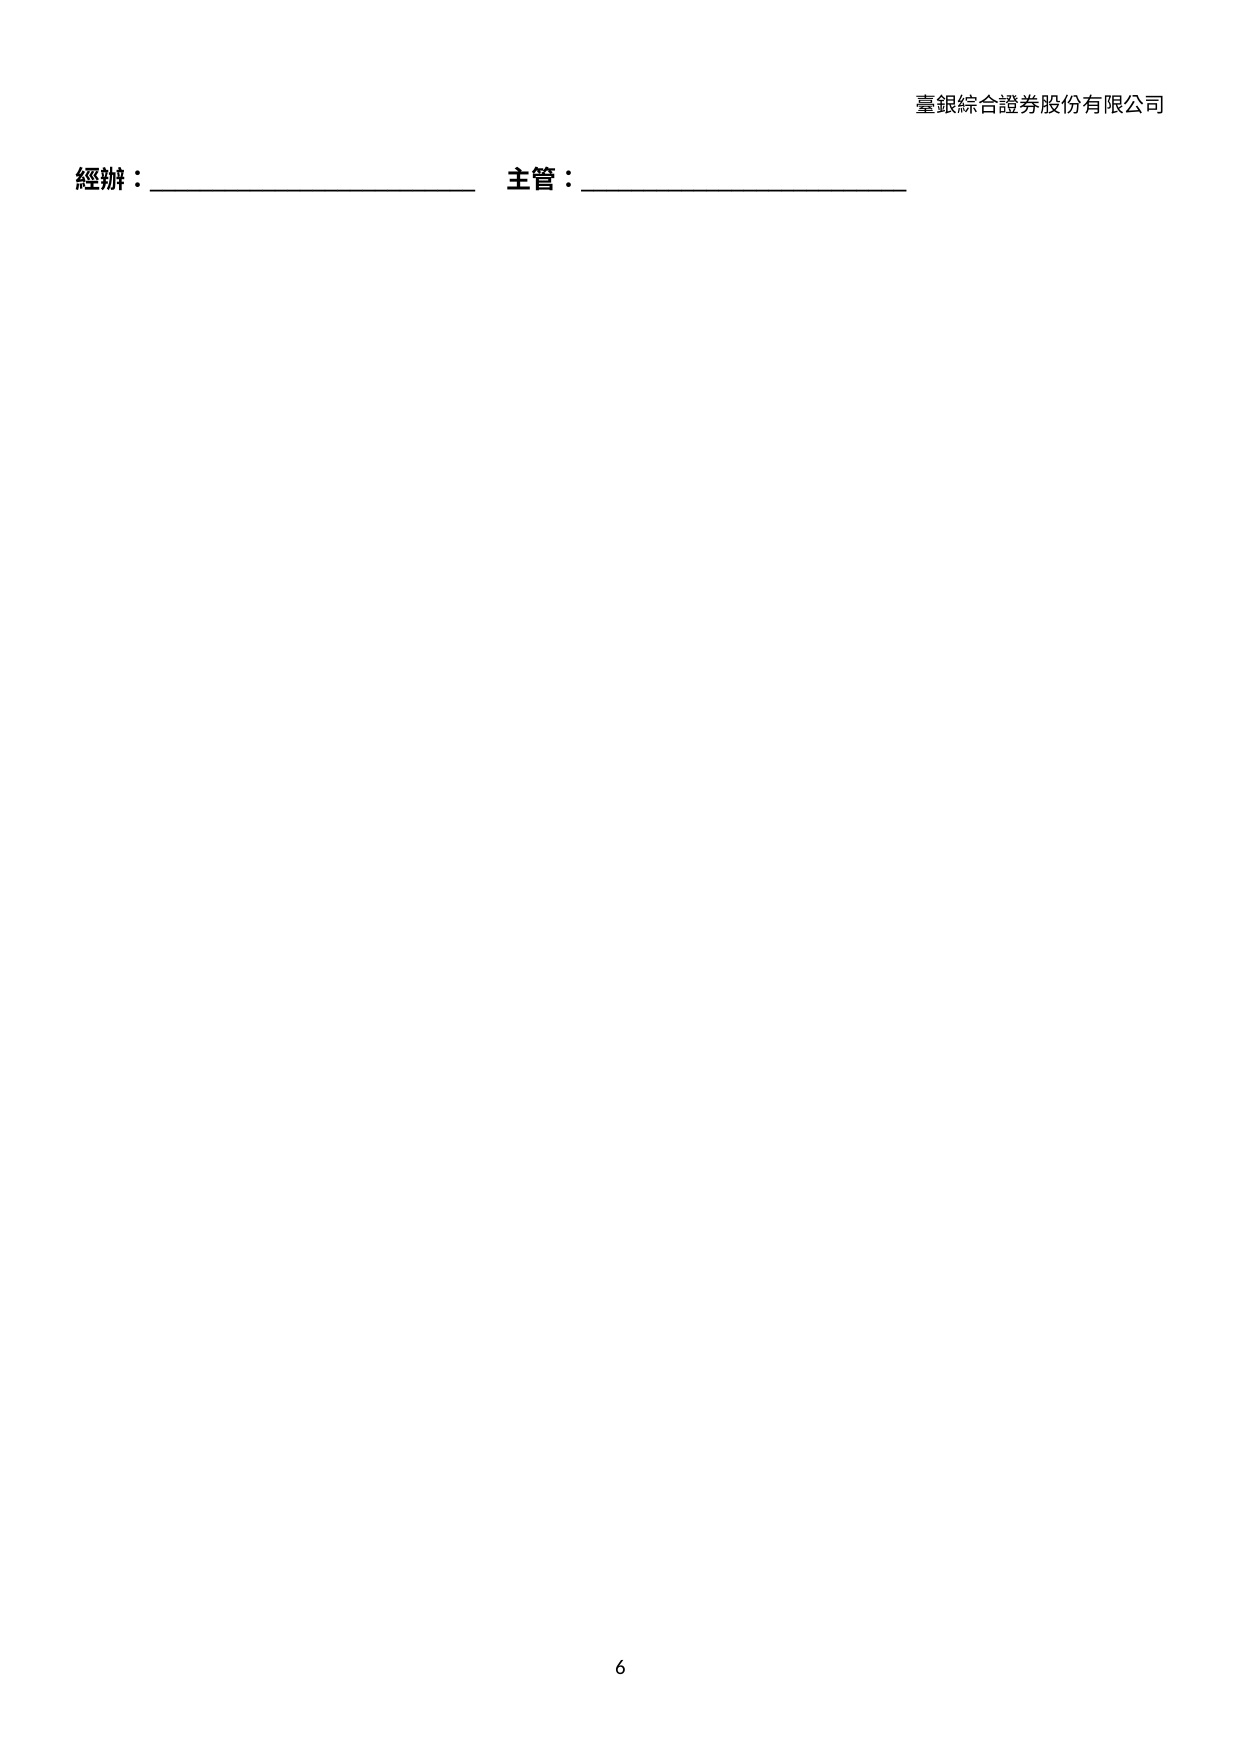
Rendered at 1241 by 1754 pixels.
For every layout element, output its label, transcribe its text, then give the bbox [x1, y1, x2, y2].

text 經辦：__________________________ 主管：__________________________ [75, 136, 1165, 199]
